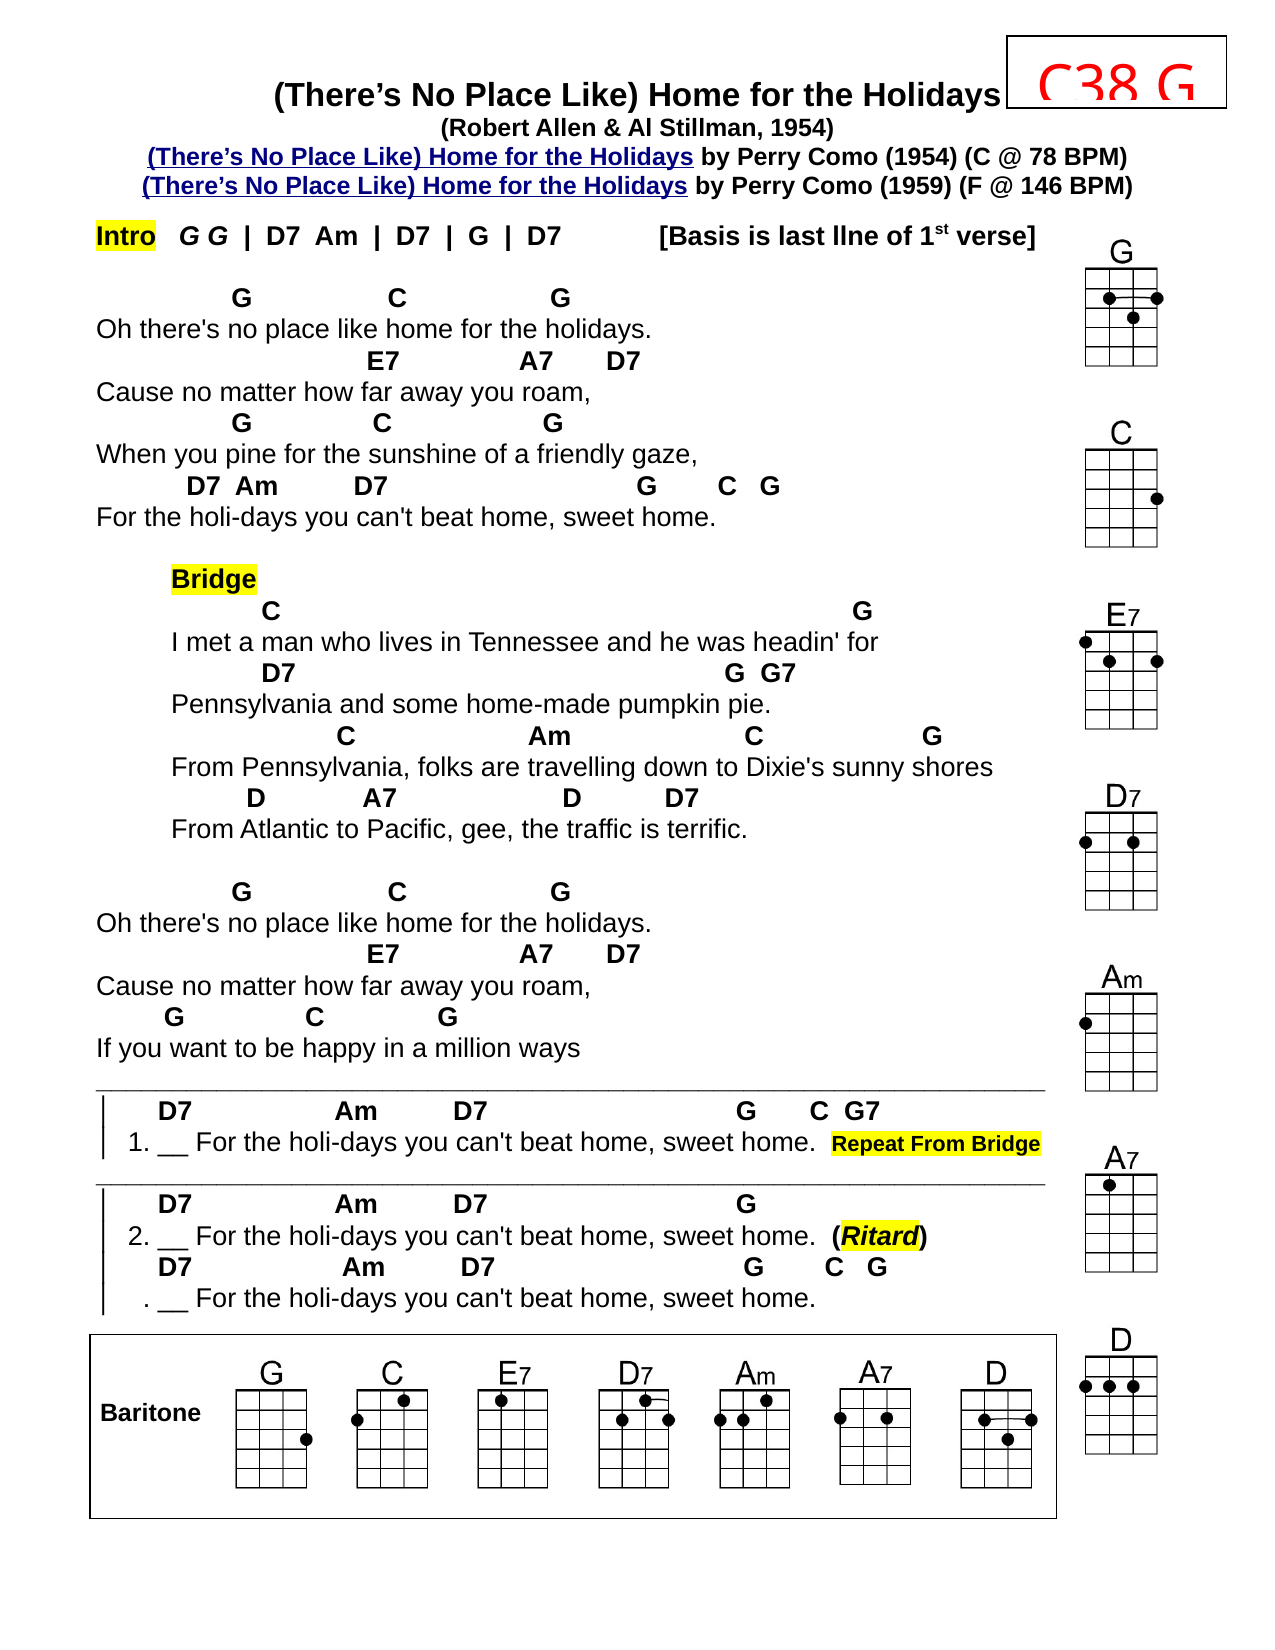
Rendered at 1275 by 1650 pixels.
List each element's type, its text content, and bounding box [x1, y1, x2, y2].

table_cell [1057, 1302, 1185, 1517]
text (Robert Allen & Al Stillman, 1954) [90, 113, 1185, 142]
table_cell [1057, 758, 1185, 939]
text (There’s No Place Like) Home for the Holidays by Perry Como (1954) (C @ 78 BPM) [90, 142, 1185, 171]
picture [1066, 944, 1176, 1110]
table_cell [815, 1335, 935, 1517]
table_cell [1057, 939, 1185, 1120]
table_cell [332, 1335, 452, 1517]
picture [1066, 1307, 1176, 1473]
picture [338, 1340, 445, 1507]
table_cell [573, 1335, 694, 1517]
picture [821, 1340, 929, 1503]
table_header [1057, 214, 1185, 395]
text C38 G [1023, 44, 1211, 100]
picture [942, 1340, 1050, 1507]
picture [1066, 1126, 1176, 1291]
table_cell Baritone [91, 1335, 211, 1517]
picture [217, 1340, 325, 1507]
picture [701, 1340, 808, 1507]
table_cell [1057, 1120, 1185, 1302]
picture [1066, 219, 1176, 385]
picture [580, 1340, 687, 1507]
table_cell [211, 1335, 332, 1517]
text (There’s No Place Like) Home for the Holidays [90, 75, 1185, 113]
table_cell [1057, 395, 1185, 577]
table_cell [1057, 577, 1185, 758]
text (There’s No Place Like) Home for the Holidays [1008, 37, 1226, 107]
table_cell [935, 1335, 1056, 1517]
table_header Intro G G | D7 Am | D7 | G | D7 [Basis is last llne of 1st verse] G C G Oh there's no place like home for the holidays. E7 A7 D7 Cause no matter how far away you roam, G C G When you pine for the sunshine of a friendly gaze, D7 Am D7 G C G For the holi-days you can't beat home, sweet home. Bridge C G I met a man who lives in Tennessee and he was headin' for D7 G G7 Pennsylvania and some home-made pumpkin pie. C Am C G From Pennsylvania, folks are travelling down to Dixie's sunny shores D A7 D D7 From Atlantic to Pacific, gee, the traffic is terrific. G C G Oh there's no place like home for the holidays. E7 A7 D7 Cause no matter how far away you roam, G C G If you want to be happy in a million ways _______________________________________________________________ │ D7 Am D7 G C G7 │ 1. __ For the holi-days you can't beat home, sweet home. Repeat From Bridge _______________________________________________________________ │ D7 Am D7 G │ 2. __ For the holi-days you can't beat home, sweet home. (Ritard) │ D7 Am D7 G C G │ . __ For the holi-days you can't beat home, sweet home. [90, 214, 1057, 1334]
picture [1066, 401, 1176, 566]
picture [459, 1340, 566, 1507]
table_cell [694, 1335, 815, 1517]
picture [1066, 763, 1176, 929]
table_cell [452, 1335, 573, 1517]
text (There’s No Place Like) Home for the Holidays by Perry Como (1959) (F @ 146 BPM) [90, 171, 1185, 200]
picture [1066, 582, 1176, 748]
